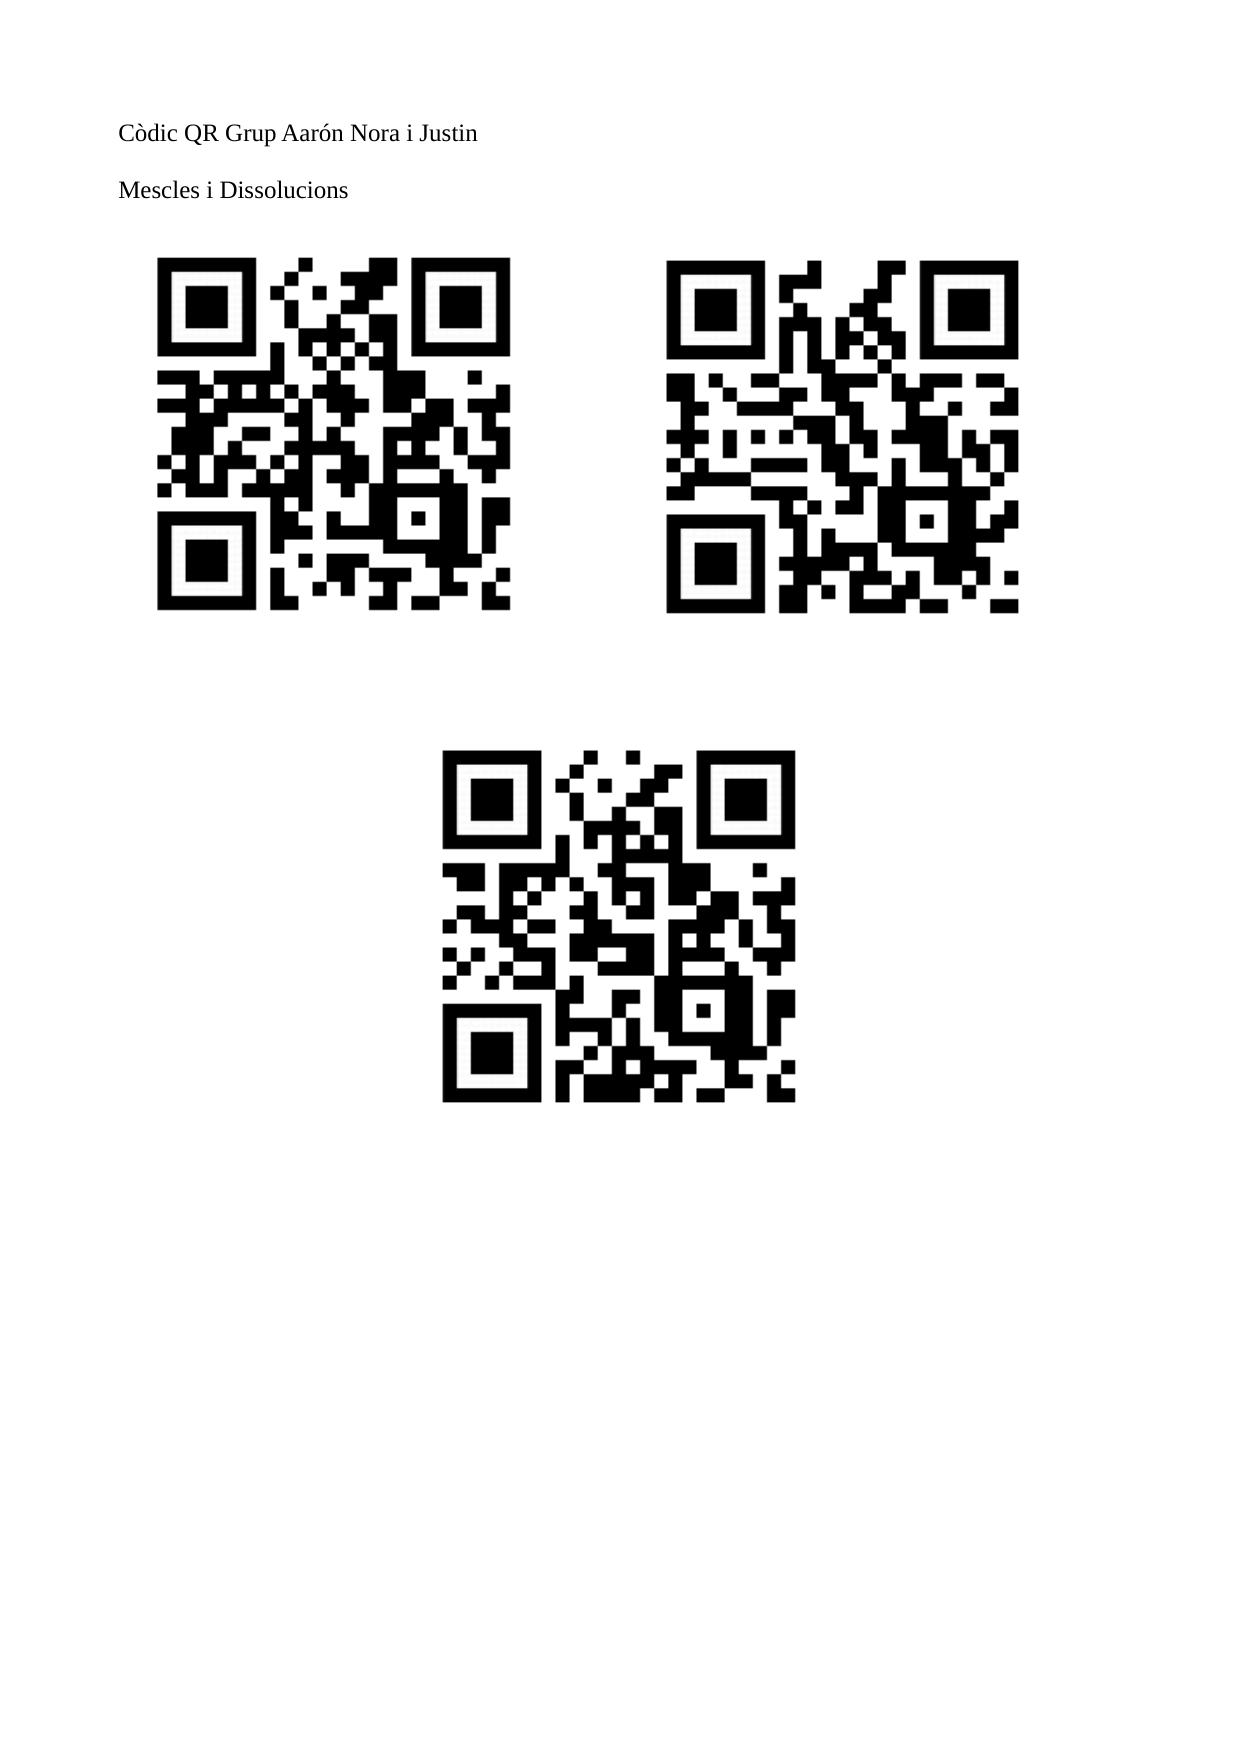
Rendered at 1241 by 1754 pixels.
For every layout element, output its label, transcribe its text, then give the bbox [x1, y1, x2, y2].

text Mescles i Dissolucions [118, 176, 1122, 204]
text Còdic QR Grup Aarón Nora i Justin [118, 118, 1122, 147]
picture [385, 693, 855, 1162]
picture [131, 233, 537, 626]
picture [609, 203, 1078, 673]
